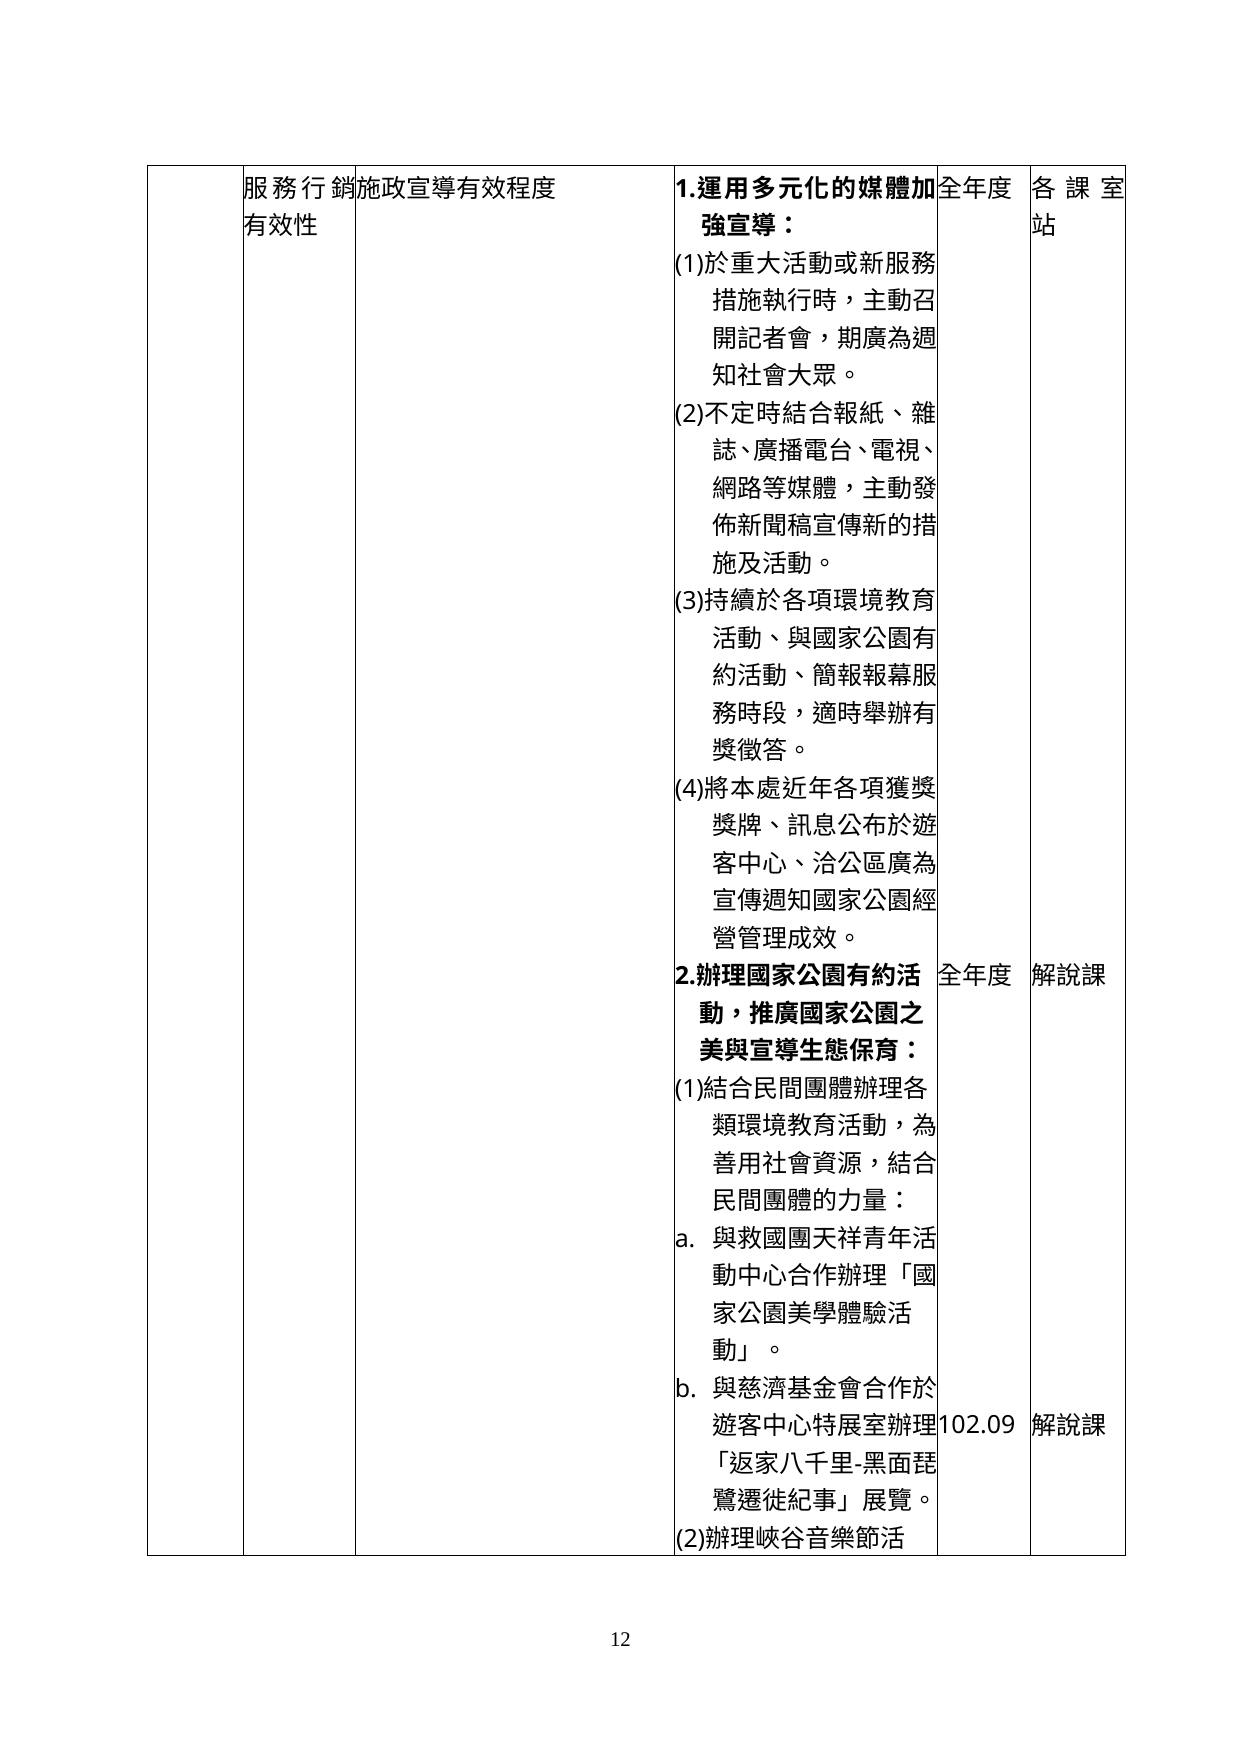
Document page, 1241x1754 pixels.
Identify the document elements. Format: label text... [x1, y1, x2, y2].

table_cell 全年度 全年度 102.09 102.11 全年度 全年度 102.10 全年度 全年度 全年度 全年度 全年度 102.03 [938, 166, 1030, 1555]
table_cell 各課室站 解說課 解說課 [1031, 166, 1125, 1555]
table_cell 1.運用多元化的媒體加強宣導： (1)於重大活動或新服務措施執行時，主動召開記者會，期廣為週知社會大眾。 (2)不定時結合報紙、雜誌、廣播電台、電視、網路等媒體，主動發佈新聞稿宣傳新的措施及活動。 (3)持續於各項環境教育活動、與國家公園有約活動、簡報報幕服務時段，適時舉辦有獎徵答。 (4)將本處近年各項獲獎獎牌、訊息公布於遊客中心、洽公區廣為宣傳週知國家公園經營管理成效。 2.辦理國家公園有約活動，推廣國家公園之美與宣導生態保育： (1)結合民間團體辦理各類環境教育活動，為善用社會資源，結合民間團體的力量： a. 與救國團天祥青年活動中心合作辦理「國家公園美學體驗活動」。 b. 與慈濟基金會合作於遊客中心特展室辦理「返家八千里-黑面琵鷺遷徙紀事」展覽。 (2)辦理峽谷音樂節活動：為發展多元化的環境教育活動及協助推展花蓮觀光產業，自民國90年開辦峽谷音樂節活動，有效帶動花蓮觀光業的優質發展，深受花蓮在地居民及中外遊客肯定。 (3)辦理Youth Camp探索教育活動：為鼓勵青少年及弱勢家庭孩子走入山林親近自然，規劃辦理Youth Camp活動，發展國家公園探索教育，體現國家公園之美及保育的重要性。 (4)辦理部落音樂會及原住民文化市集活動：自3月份開始辦理原住民傳統樂舞展演及文化市集活動共計7場次，並配合春節假期、峽谷馬拉松、峽谷音樂節辦理文化市集，以及暑假期間與秀林鄉公所合作辦理樂舞展演及市集活動，透過展演及市集活動，期使原住民傳統樂舞、工藝文化與農特產等相關產業能得以宣揚，達成增進國家公園夥伴關係的實質建構。 3.辦理國家公園週系列活動：102年預訂辦理「西寶樂活」2梯次、「合歡山賞花趣」1梯次及「102K健走」活動，藉由環境教育相關活動，導引國人認識保護環境生態的重要性。 4.推展學童環境教育活動：自101年度起發展定點學童環境教育活動，以太魯閣台地為場域，由解說員與解說志工研發設計分齡教案模組，結合國小戶外教學活動，推動學童環境教育活動，以協助落實環境教育法的實施，落實環教精神，建立學童正確保育觀念。 5.續提供中英日語帶隊、導館解說服務：有鑒於太魯閣為國際知名勝景，因此自成立以來，即致力發展中、英、日語帶隊解說與導館服務，推展社會大眾環境教育及國民外交，深植保育理念，頗受中外遊客好評與肯定。 6.推展定時定點解說服務：近年來陸續於長春祠、砂卡礑步道、太魯閣台地推行定時定點行動式解說服務，以期提供多樣化的服務及導引遊客認識國家公園及生態保育的核心理念。 7.編製平面出版品行銷國家公園：本處歷年編製多樣且精緻的解說出版品，今年規劃出版「樹。德魯固」、「登山安全」、「太魯閣25年」等書。 8.設置在地原住民優秀學生獎助學金：為協助設籍園區社區居民其子女就讀各級學校努力向學，能整體提昇競爭力，並為儲備國家公園保育人才與強化夥伴關係，期未來共同推動國家公園生態保育工作。 9.將雪季資訊（賞雪注意事項、雪鏈安裝法、雪鏈參考售價等）做成網頁提供遊客免費上網瀏覽查詢。合歡山管理站內亦提供合歡山服務與遊憩資訊、雪季服務等摺頁，提供遊客免費索取。 [675, 166, 937, 1555]
table_cell 施政宣導有效程度 [356, 166, 674, 1555]
table_cell 服務行銷有效性 [244, 166, 355, 1555]
table_cell [148, 166, 243, 1555]
